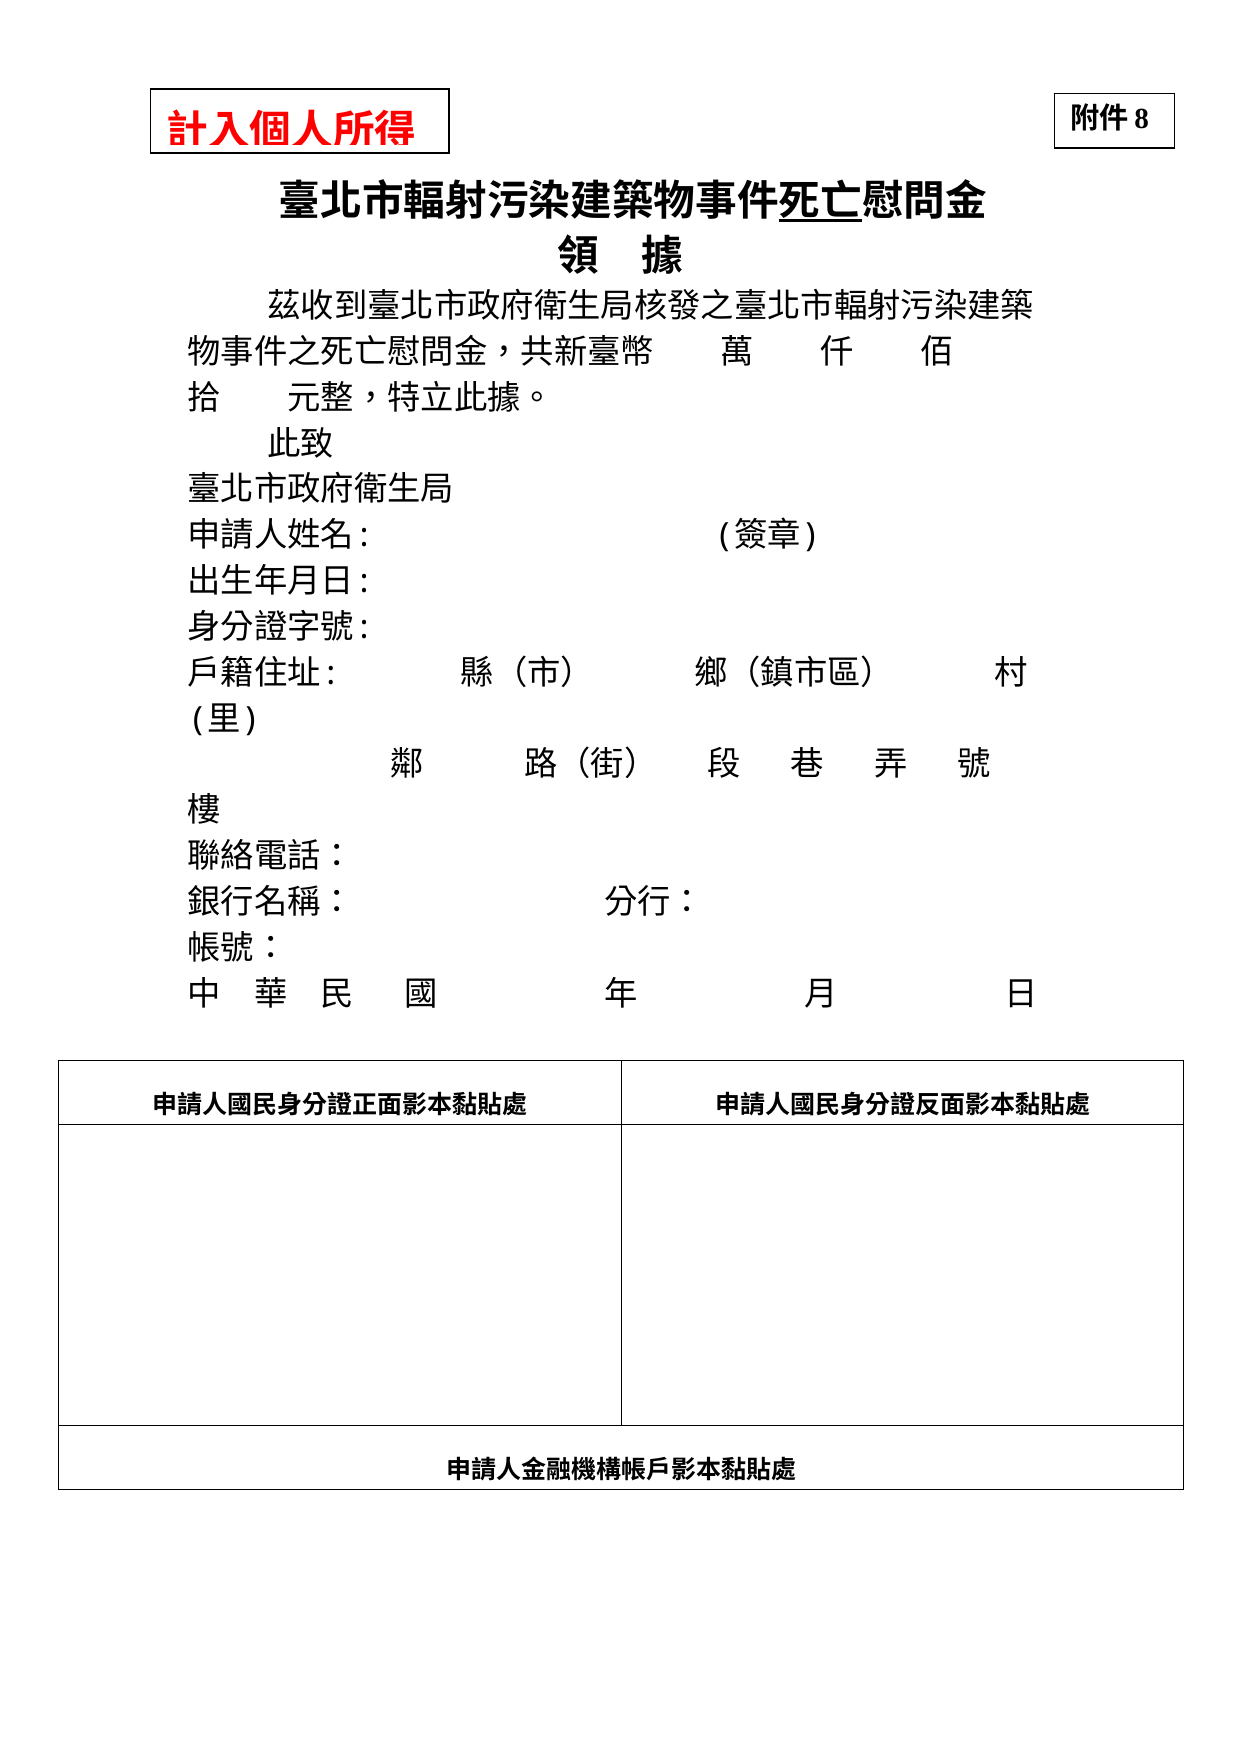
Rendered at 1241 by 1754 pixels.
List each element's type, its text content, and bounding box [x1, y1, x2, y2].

text 臺北市輻射污染建築物事件死亡慰問金 [187, 172, 1053, 227]
text 戶籍住址: 縣（市） 鄉（鎮市區） 村(里) [187, 647, 1053, 739]
table_cell 申請人金融機構帳戶影本黏貼處 [59, 1426, 1183, 1489]
text [1055, 94, 1174, 147]
text 計入個人所得 [166, 97, 433, 144]
table_cell [622, 1125, 1183, 1425]
text 申請人姓名: (簽章) [187, 510, 1053, 556]
table_header 申請人國民身分證正面影本黏貼處 [59, 1061, 621, 1123]
text [151, 90, 448, 152]
text 銀行名稱： 分行： [187, 877, 1053, 922]
text 中 華 民 國 年 月 日 [187, 968, 1053, 1014]
text 附件8 [1070, 102, 1159, 135]
text 出生年月日: [187, 556, 1053, 602]
text 臺北市政府衛生局 [187, 464, 1053, 510]
text 帳號： [187, 922, 1053, 968]
text 聯絡電話： [187, 831, 1053, 877]
text 此致 [187, 418, 1053, 464]
table_cell [59, 1125, 621, 1425]
table_header 申請人國民身分證反面影本黏貼處 [622, 1061, 1183, 1123]
text 茲收到臺北市政府衛生局核發之臺北市輻射污染建築物事件之死亡慰問金，共新臺幣 萬 仟 佰 拾 元整，特立此據。 [187, 281, 1053, 418]
text 領 據 [187, 227, 1053, 281]
text 鄰 路（街） 段 巷 弄 號 樓 [187, 739, 1053, 831]
text 身分證字號: [187, 602, 1053, 647]
